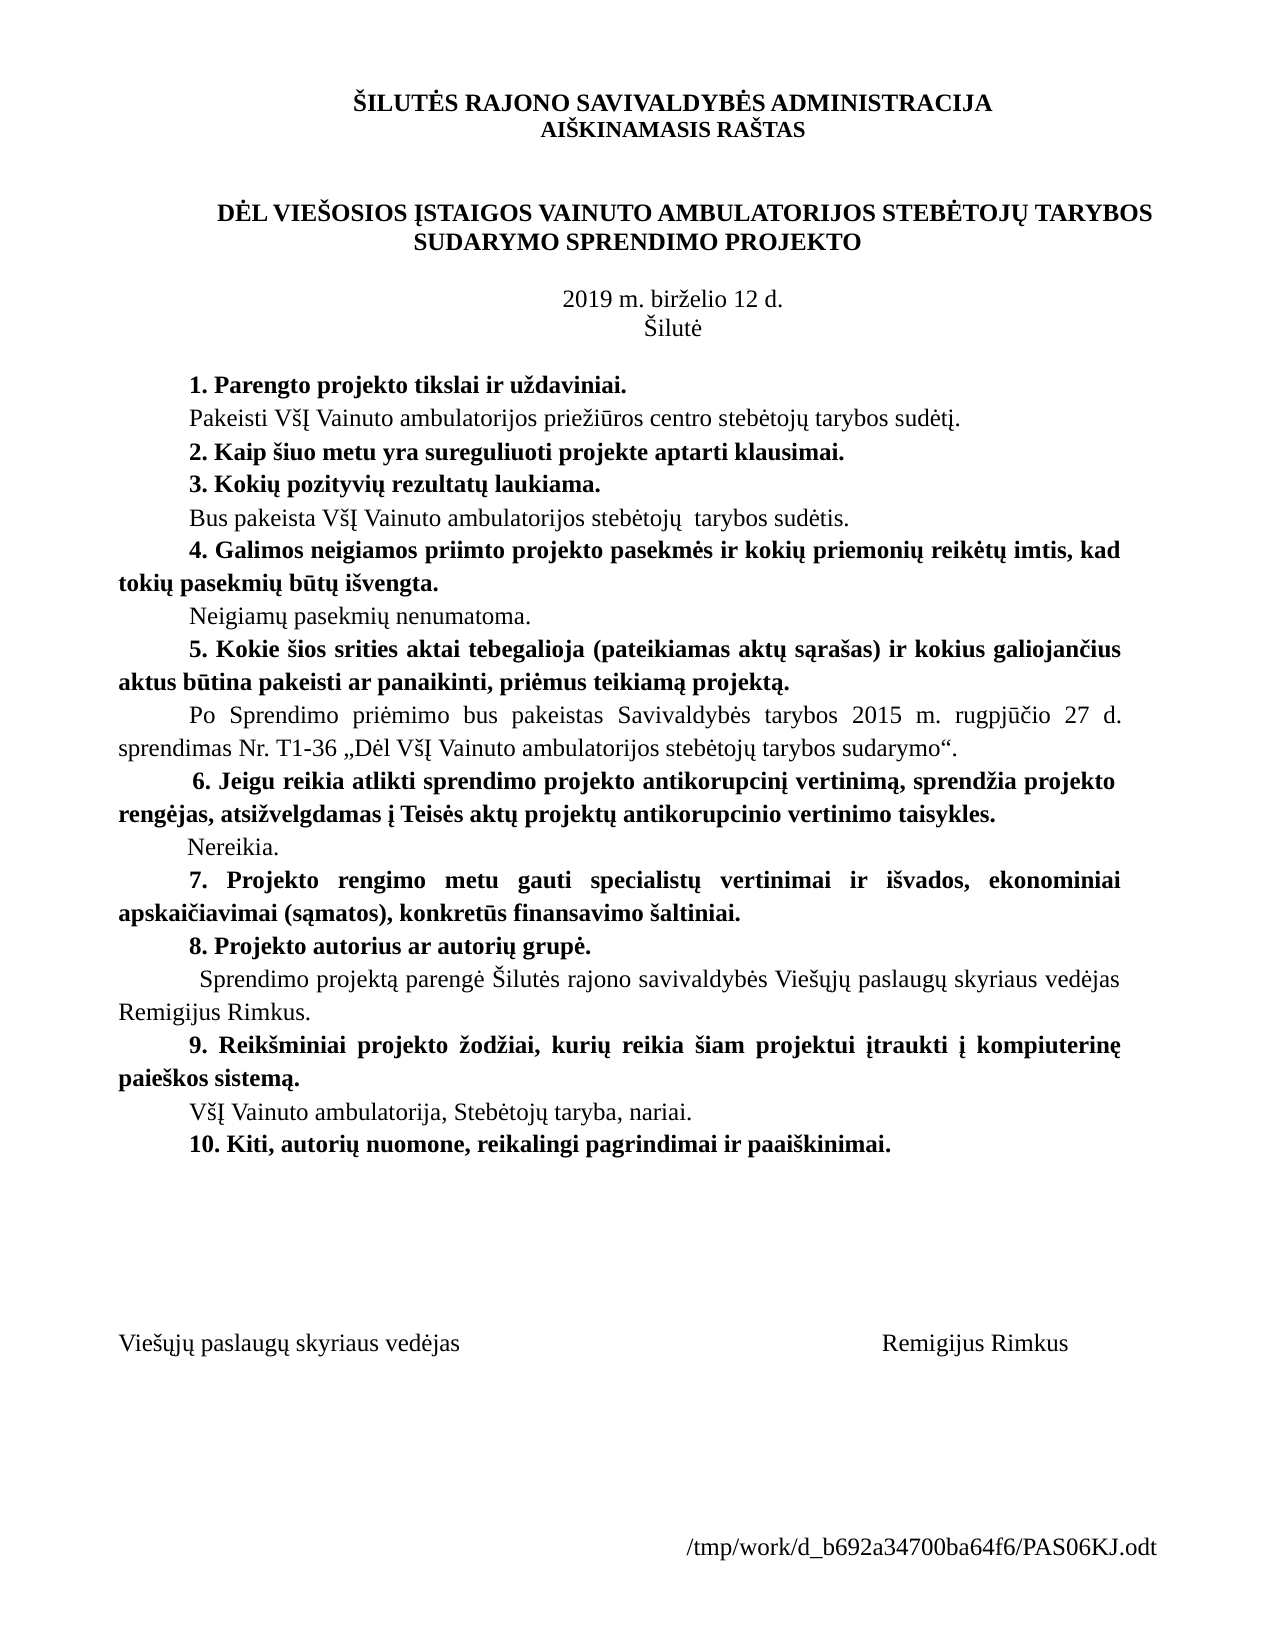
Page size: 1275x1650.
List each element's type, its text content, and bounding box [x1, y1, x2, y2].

table_cell 4. Galimos neigiamos priimto projekto pasekmės ir kokių priemonių reikėtų imtis, kad tokių pasekmių būtų išvengta. Neigiamų pasekmių nenumatoma. [107, 535, 1133, 634]
text Šilutė [118, 313, 1157, 342]
table_cell [107, 1196, 1133, 1328]
table_cell VšĮ Vainuto ambulatorija, Stebėtojų taryba, nariai. [107, 1097, 1133, 1129]
table_cell 6. Jeigu reikia atlikti sprendimo projekto antikorupcinį vertinimą, sprendžia projekto rengėjas, atsižvelgdamas į Teisės aktų projektų antikorupcinio vertinimo taisykles. [107, 766, 1133, 832]
subtitle DĖL VIEŠOSIOS ĮSTAIGOS VAINUTO AMBULATORIJOS STEBĖTOJŲ TARYBOS SUDARYMO SPRENDIMO PROJEKTO [118, 198, 1157, 256]
table_cell 2. Kaip šiuo metu yra sureguliuoti projekte aptarti klausimai. [107, 437, 1133, 469]
table_cell 10. Kiti, autorių nuomone, reikalingi pagrindimai ir paaiškinimai. [107, 1130, 1133, 1196]
table_cell Nereikia. [107, 833, 1133, 865]
table_cell 7. Projekto rengimo metu gauti specialistų vertinimai ir išvados, ekonominiai apskaičiavimai (sąmatos), konkretūs finansavimo šaltiniai. [107, 865, 1133, 931]
table_header 1. Parengto projekto tikslai ir uždaviniai. [107, 371, 1133, 403]
table_cell 8. Projekto autorius ar autorių grupė. [107, 931, 1133, 964]
table_cell Pakeisti VšĮ Vainuto ambulatorijos priežiūros centro stebėtojų tarybos sudėtį. [107, 404, 1133, 437]
table_cell 9. Reikšminiai projekto žodžiai, kurių reikia šiam projektui įtraukti į kompiuterinę paieškos sistemą. [107, 1031, 1133, 1097]
table_cell 3. Kokių pozityvių rezultatų laukiama. Bus pakeista VšĮ Vainuto ambulatorijos stebėtojų tarybos sudėtis. [107, 470, 1133, 535]
text 2019 m. birželio 12 d. [118, 284, 1157, 313]
text AIŠKINAMASIS RAŠTAS [118, 117, 1157, 143]
table_cell Sprendimo projektą parengė Šilutės rajono savivaldybės Viešųjų paslaugų skyriaus vedėjas Remigijus Rimkus. [107, 965, 1133, 1031]
text ŠILUTĖS RAJONO SAVIVALDYBĖS ADMINISTRACIJA [118, 88, 1157, 117]
table_cell 5. Kokie šios srities aktai tebegalioja (pateikiamas aktų sąrašas) ir kokius galiojančius aktus būtina pakeisti ar panaikinti, priėmus teikiamą projektą. Po Sprendimo priėmimo bus pakeistas Savivaldybės tarybos 2015 m. rugpjūčio 27 d. sprendimas Nr. T1-36 „Dėl VšĮ Vainuto ambulatorijos stebėtojų tarybos sudarymo“. [107, 634, 1133, 766]
text Viešųjų paslaugų skyriaus vedėjas Remigijus Rimkus [118, 1328, 1157, 1356]
